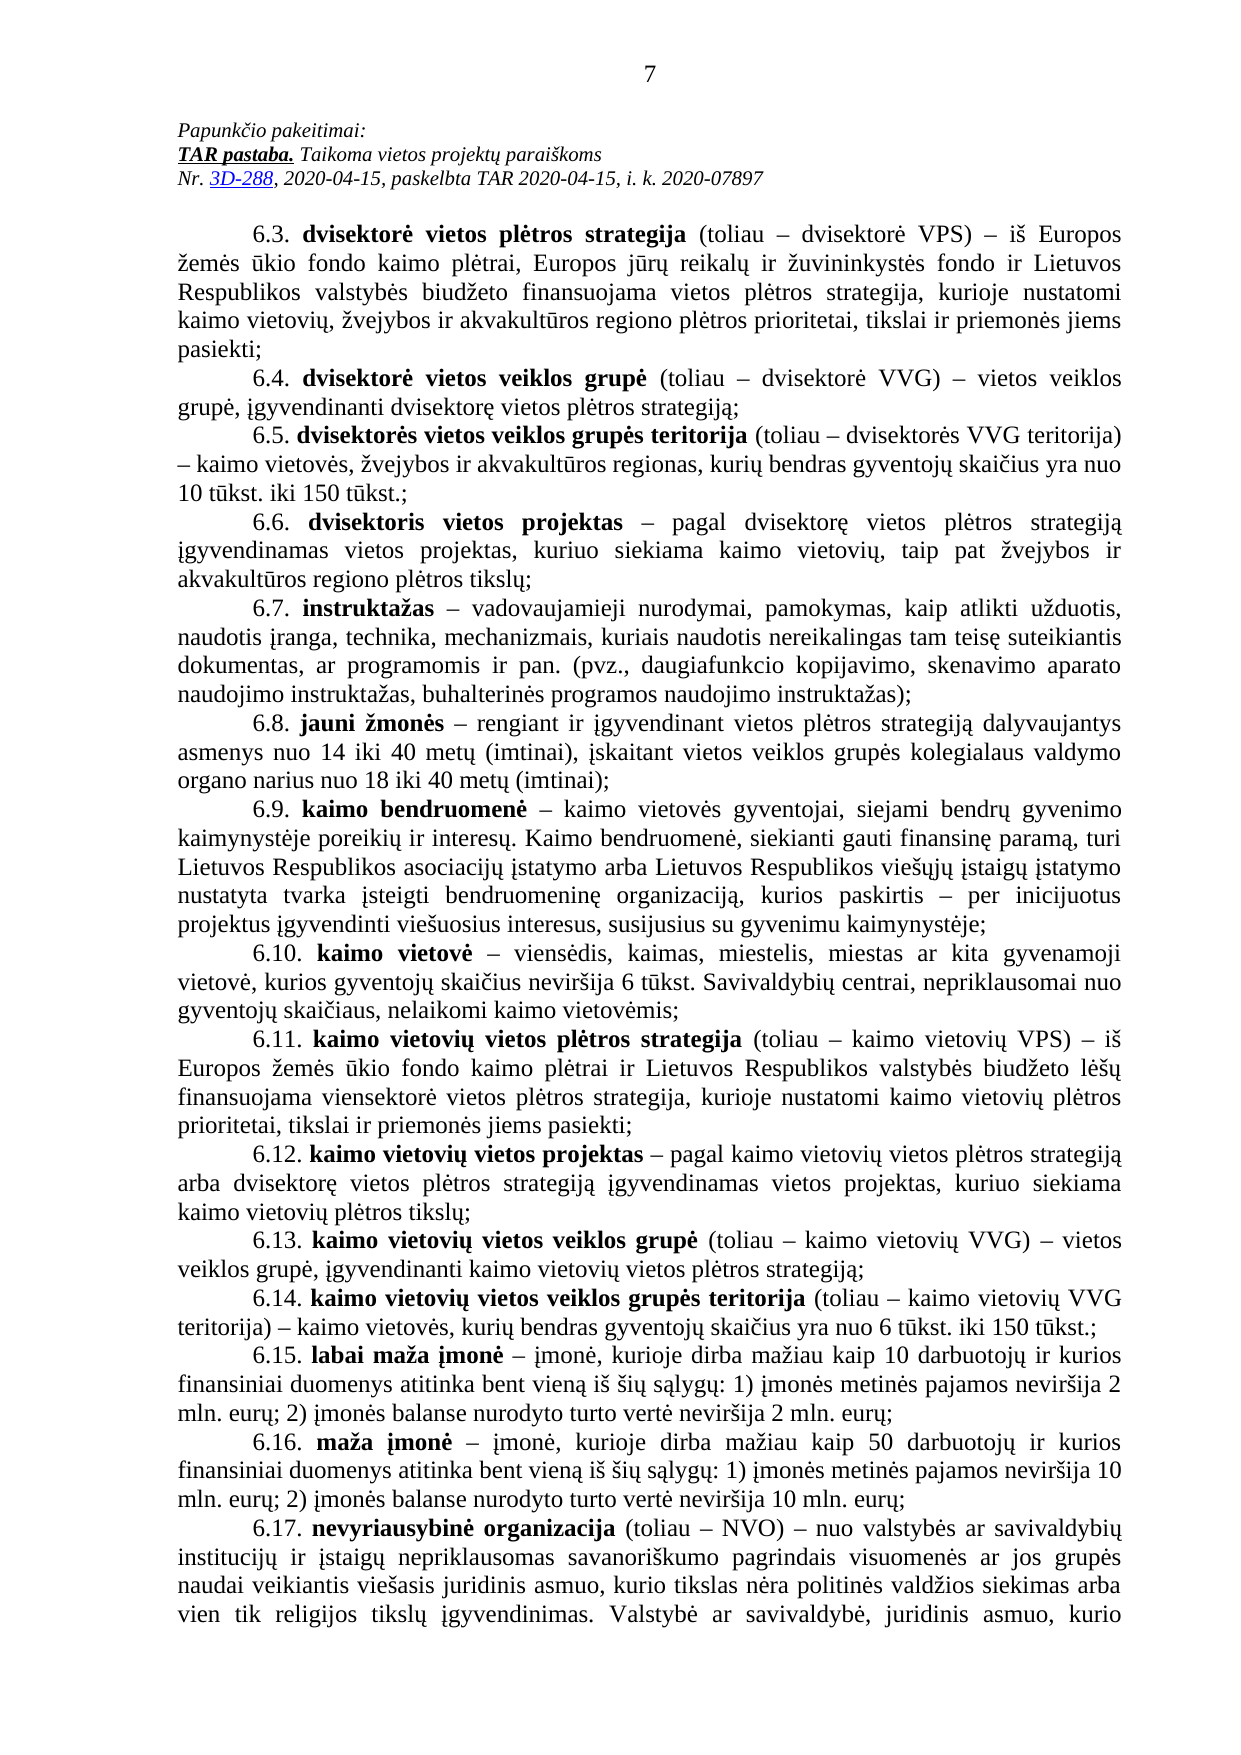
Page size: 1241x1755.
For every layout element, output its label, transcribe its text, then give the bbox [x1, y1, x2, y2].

text 6.7. instruktažas – vadovaujamieji nurodymai, pamokymas, kaip atlikti užduotis, naudotis įranga, technika, mechanizmais, kuriais naudotis nereikalingas tam teisę suteikiantis dokumentas, ar programomis ir pan. (pvz., daugiafunkcio kopijavimo, skenavimo aparato naudojimo instruktažas, buhalterinės programos naudojimo instruktažas); [177, 593, 1122, 708]
text TAR pastaba. Taikoma vietos projektų paraiškoms [177, 142, 1122, 166]
text 6.15. labai maža įmonė – įmonė, kurioje dirba mažiau kaip 10 darbuotojų ir kurios finansiniai duomenys atitinka bent vieną iš šių sąlygų: 1) įmonės metinės pajamos neviršija 2 mln. eurų; 2) įmonės balanse nurodyto turto vertė neviršija 2 mln. eurų; [177, 1340, 1122, 1427]
text Papunkčio pakeitimai: [177, 118, 1122, 142]
text 6.12. kaimo vietovių vietos projektas – pagal kaimo vietovių vietos plėtros strategiją arba dvisektorę vietos plėtros strategiją įgyvendinamas vietos projektas, kuriuo siekiama kaimo vietovių plėtros tikslų; [177, 1139, 1122, 1225]
text 6.3. dvisektorė vietos plėtros strategija (toliau – dvisektorė VPS) – iš Europos žemės ūkio fondo kaimo plėtrai, Europos jūrų reikalų ir žuvininkystės fondo ir Lietuvos Respublikos valstybės biudžeto finansuojama vietos plėtros strategija, kurioje nustatomi kaimo vietovių, žvejybos ir akvakultūros regiono plėtros prioritetai, tikslai ir priemonės jiems pasiekti; [177, 219, 1122, 363]
text 6.17. nevyriausybinė organizacija (toliau – NVO) – nuo valstybės ar savivaldybių institucijų ir įstaigų nepriklausomas savanoriškumo pagrindais visuomenės ar jos grupės naudai veikiantis viešasis juridinis asmuo, kurio tikslas nėra politinės valdžios siekimas arba vien tik religijos tikslų įgyvendinimas. Valstybė ar savivaldybė, juridinis asmuo, kurio [177, 1513, 1122, 1628]
text 6.6. dvisektoris vietos projektas – pagal dvisektorę vietos plėtros strategiją įgyvendinamas vietos projektas, kuriuo siekiama kaimo vietovių, taip pat žvejybos ir akvakultūros regiono plėtros tikslų; [177, 507, 1122, 593]
text 6.8. jauni žmonės – rengiant ir įgyvendinant vietos plėtros strategiją dalyvaujantys asmenys nuo 14 iki 40 metų (imtinai), įskaitant vietos veiklos grupės kolegialaus valdymo organo narius nuo 18 iki 40 metų (imtinai); [177, 708, 1122, 794]
text 6.4. dvisektorė vietos veiklos grupė (toliau – dvisektorė VVG) – vietos veiklos grupė, įgyvendinanti dvisektorę vietos plėtros strategiją; [177, 363, 1122, 420]
text 6.5. dvisektorės vietos veiklos grupės teritorija (toliau – dvisektorės VVG teritorija) – kaimo vietovės, žvejybos ir akvakultūros regionas, kurių bendras gyventojų skaičius yra nuo 10 tūkst. iki 150 tūkst.; [177, 420, 1122, 507]
text 6.10. kaimo vietovė – viensėdis, kaimas, miestelis, miestas ar kita gyvenamoji vietovė, kurios gyventojų skaičius neviršija 6 tūkst. Savivaldybių centrai, nepriklausomai nuo gyventojų skaičiaus, nelaikomi kaimo vietovėmis; [177, 938, 1122, 1024]
text 6.11. kaimo vietovių vietos plėtros strategija (toliau – kaimo vietovių VPS) – iš Europos žemės ūkio fondo kaimo plėtrai ir Lietuvos Respublikos valstybės biudžeto lėšų finansuojama viensektorė vietos plėtros strategija, kurioje nustatomi kaimo vietovių plėtros prioritetai, tikslai ir priemonės jiems pasiekti; [177, 1024, 1122, 1139]
text 6.9. kaimo bendruomenė – kaimo vietovės gyventojai, siejami bendrų gyvenimo kaimynystėje poreikių ir interesų. Kaimo bendruomenė, siekianti gauti finansinę paramą, turi Lietuvos Respublikos asociacijų įstatymo arba Lietuvos Respublikos viešųjų įstaigų įstatymo nustatyta tvarka įsteigti bendruomeninę organizaciją, kurios paskirtis – per inicijuotus projektus įgyvendinti viešuosius interesus, susijusius su gyvenimu kaimynystėje; [177, 794, 1122, 938]
text Nr. 3D-288, 2020-04-15, paskelbta TAR 2020-04-15, i. k. 2020-07897 [177, 166, 1122, 190]
text 6.16. maža įmonė – įmonė, kurioje dirba mažiau kaip 50 darbuotojų ir kurios finansiniai duomenys atitinka bent vieną iš šių sąlygų: 1) įmonės metinės pajamos neviršija 10 mln. eurų; 2) įmonės balanse nurodyto turto vertė neviršija 10 mln. eurų; [177, 1427, 1122, 1513]
text 6.14. kaimo vietovių vietos veiklos grupės teritorija (toliau – kaimo vietovių VVG teritorija) – kaimo vietovės, kurių bendras gyventojų skaičius yra nuo 6 tūkst. iki 150 tūkst.; [177, 1283, 1122, 1340]
text 6.13. kaimo vietovių vietos veiklos grupė (toliau – kaimo vietovių VVG) – vietos veiklos grupė, įgyvendinanti kaimo vietovių vietos plėtros strategiją; [177, 1225, 1122, 1283]
